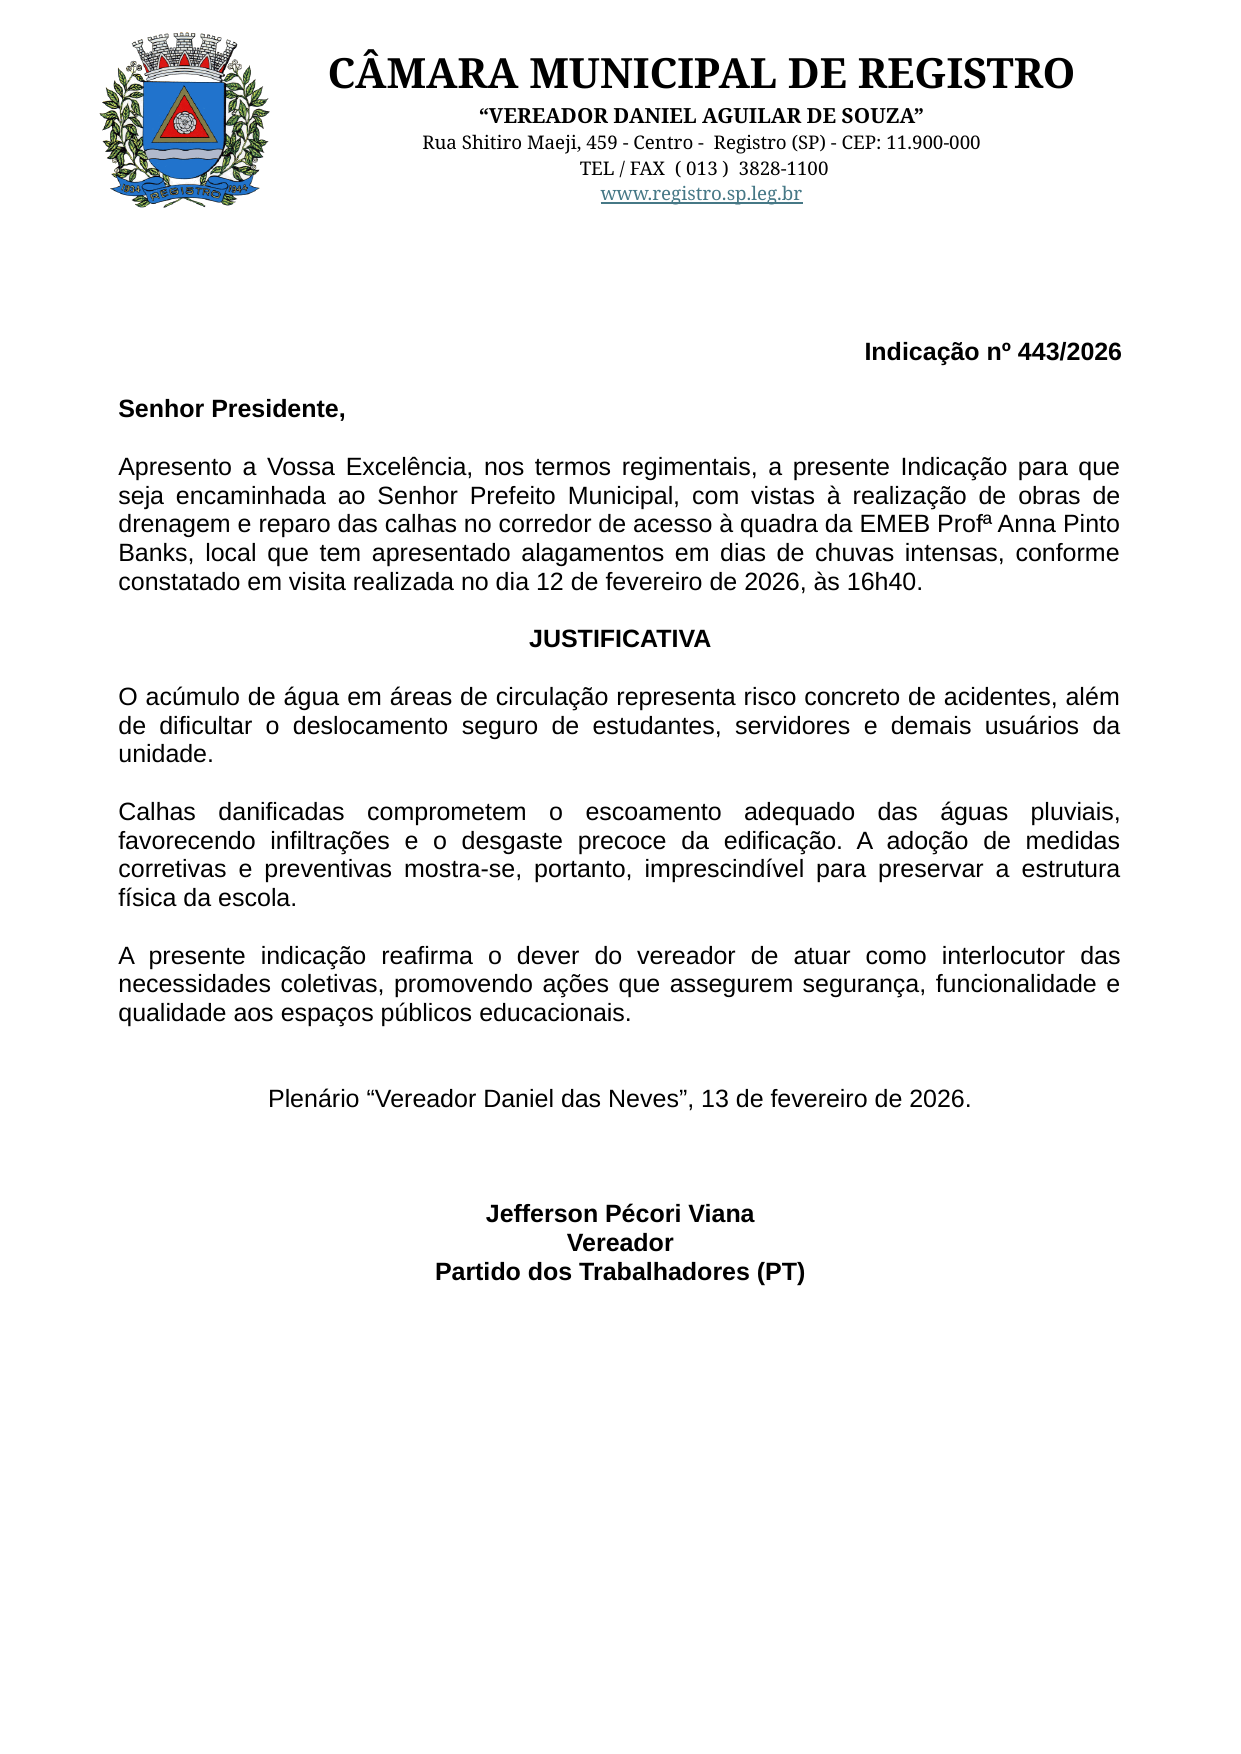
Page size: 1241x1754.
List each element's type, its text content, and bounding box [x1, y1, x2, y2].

text Apresento a Vossa Excelência, nos termos regimentais, a presente Indicação para que seja encaminhada ao Senhor Prefeito Municipal, com vistas à realização de obras de drenagem e reparo das calhas no corredor de acesso à quadra da EMEB Profª Anna Pinto Banks, local que tem apresentado alagamentos em dias de chuvas intensas, conforme constatado em visita realizada no dia 12 de fevereiro de 2026, às 16h40. [118, 452, 1122, 596]
text Vereador [118, 1228, 1122, 1257]
picture [95, 26, 274, 213]
text Partido dos Trabalhadores (PT) [118, 1257, 1122, 1286]
text Calhas danificadas comprometem o escoamento adequado das águas pluviais, favorecendo infiltrações e o desgaste precoce da edificação. A adoção de medidas corretivas e preventivas mostra-se, portanto, imprescindível para preservar a estrutura física da escola. [118, 797, 1122, 912]
text Indicação nº 443/2026 [118, 337, 1122, 366]
text O acúmulo de água em áreas de circulação representa risco concreto de acidentes, além de dificultar o deslocamento seguro de estudantes, servidores e demais usuários da unidade. [118, 682, 1122, 768]
text Senhor Presidente, [118, 394, 1122, 423]
text A presente indicação reafirma o dever do vereador de atuar como interlocutor das necessidades coletivas, promovendo ações que assegurem segurança, funcionalidade e qualidade aos espaços públicos educacionais. [118, 941, 1122, 1027]
text JUSTIFICATIVA [118, 624, 1122, 653]
text Jefferson Pécori Viana [118, 1199, 1122, 1228]
text Plenário “Vereador Daniel das Neves”, 13 de fevereiro de 2026. [118, 1084, 1122, 1113]
